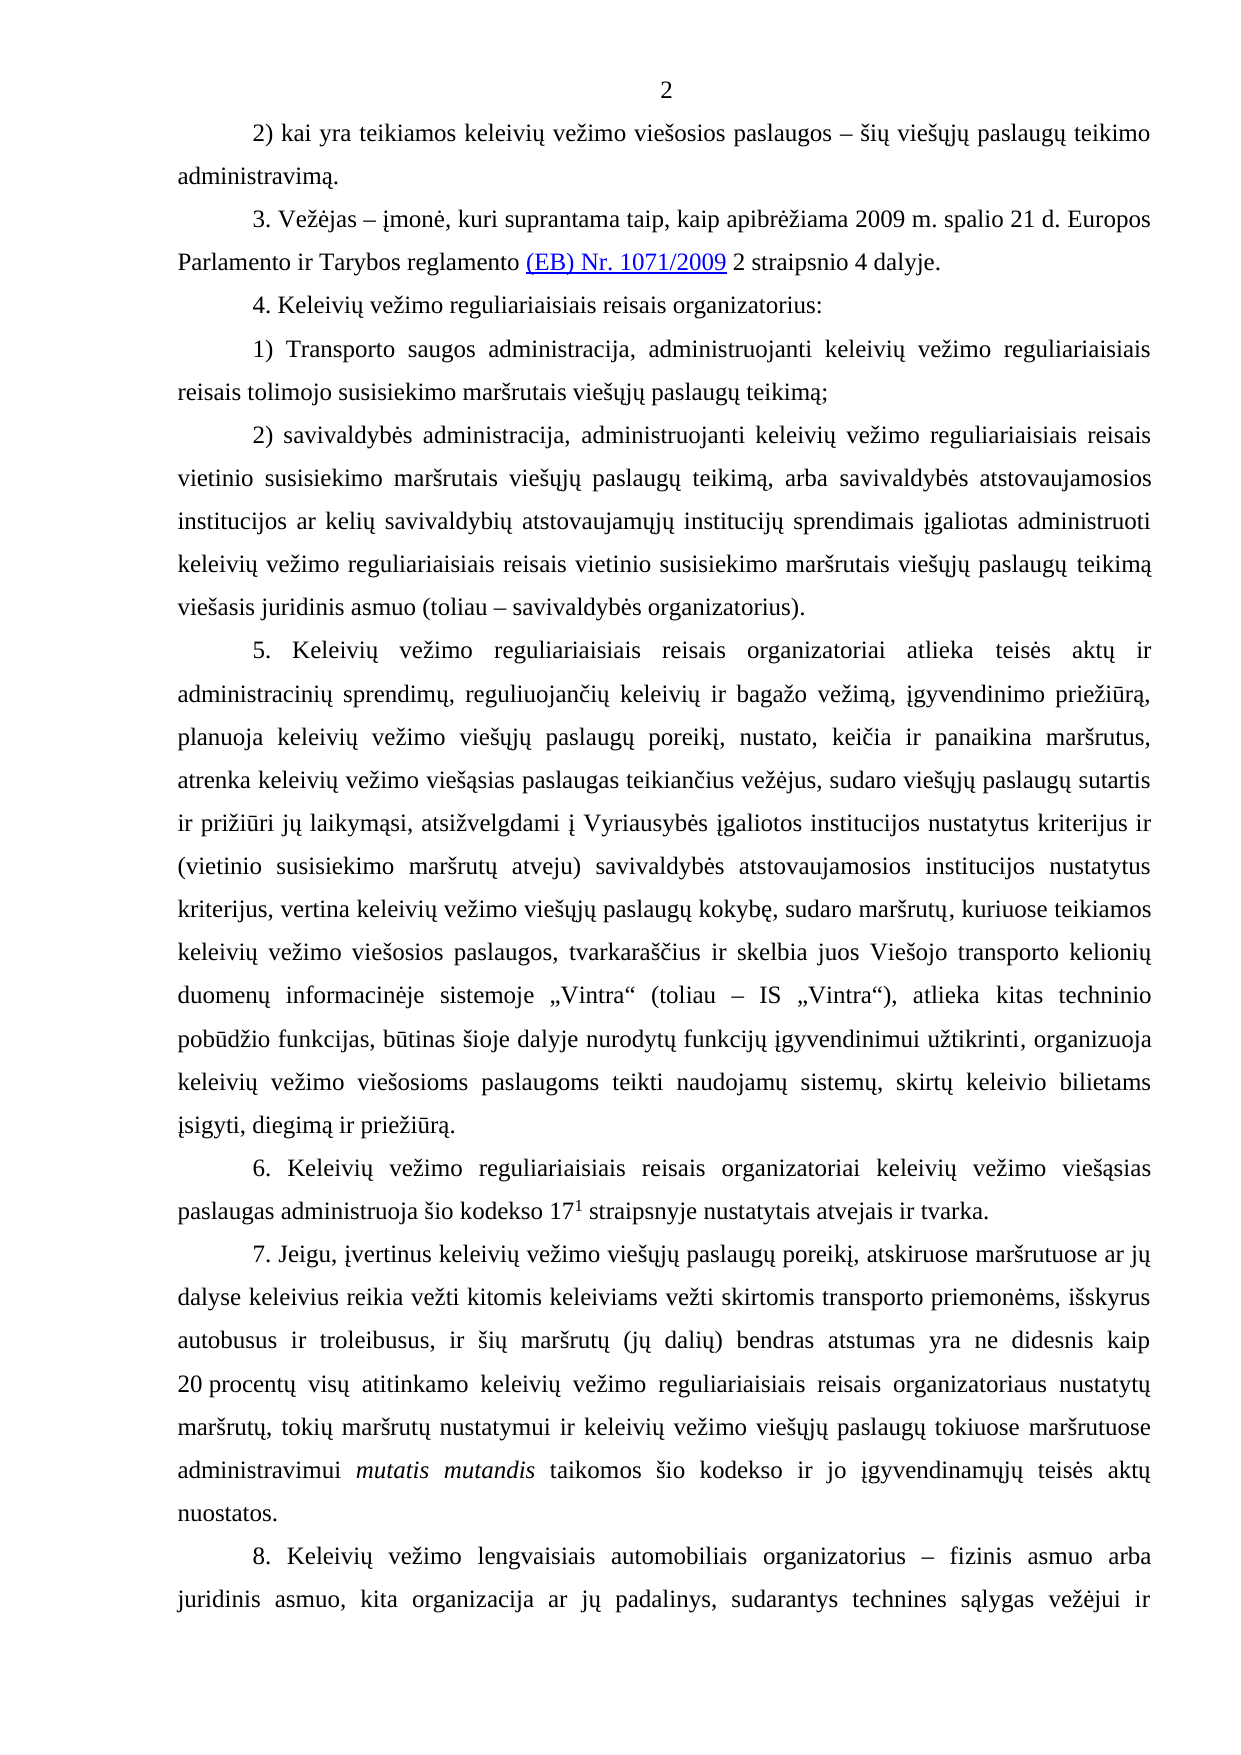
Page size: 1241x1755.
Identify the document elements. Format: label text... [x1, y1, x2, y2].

text 6. Keleivių vežimo reguliariaisiais reisais organizatoriai keleivių vežimo viešąsias paslaugas administruoja šio kodekso 171 straipsnyje nustatytais atvejais ir tvarka. [177, 1153, 1152, 1225]
text 4. Keleivių vežimo reguliariaisiais reisais organizatorius: [177, 291, 1152, 319]
text 8. Keleivių vežimo lengvaisiais automobiliais organizatorius – fizinis asmuo arba juridinis asmuo, kita organizacija ar jų padalinys, sudarantys technines sąlygas vežėjui ir [177, 1541, 1152, 1613]
text 5. Keleivių vežimo reguliariaisiais reisais organizatoriai atlieka teisės aktų ir administracinių sprendimų, reguliuojančių keleivių ir bagažo vežimą, įgyvendinimo priežiūrą, planuoja keleivių vežimo viešųjų paslaugų poreikį, nustato, keičia ir panaikina maršrutus, atrenka keleivių vežimo viešąsias paslaugas teikiančius vežėjus, sudaro viešųjų paslaugų sutartis ir prižiūri jų laikymąsi, atsižvelgdami į Vyriausybės įgaliotos institucijos nustatytus kriterijus ir (vietinio susisiekimo maršrutų atveju) savivaldybės atstovaujamosios institucijos nustatytus kriterijus, vertina keleivių vežimo viešųjų paslaugų kokybę, sudaro maršrutų, kuriuose teikiamos keleivių vežimo viešosios paslaugos, tvarkaraščius ir skelbia juos Viešojo transporto kelionių duomenų informacinėje sistemoje „Vintra“ (toliau – IS „Vintra“), atlieka kitas techninio pobūdžio funkcijas, būtinas šioje dalyje nurodytų funkcijų įgyvendinimui užtikrinti, organizuoja keleivių vežimo viešosioms paslaugoms teikti naudojamų sistemų, skirtų keleivio bilietams įsigyti, diegimą ir priežiūrą. [177, 636, 1152, 1139]
text 1) Transporto saugos administracija, administruojanti keleivių vežimo reguliariaisiais reisais tolimojo susisiekimo maršrutais viešųjų paslaugų teikimą; [177, 334, 1152, 406]
text 7. Jeigu, įvertinus keleivių vežimo viešųjų paslaugų poreikį, atskiruose maršrutuose ar jų dalyse keleivius reikia vežti kitomis keleiviams vežti skirtomis transporto priemonėms, išskyrus autobusus ir troleibusus, ir šių maršrutų (jų dalių) bendras atstumas yra ne didesnis kaip 20 procentų visų atitinkamo keleivių vežimo reguliariaisiais reisais organizatoriaus nustatytų maršrutų, tokių maršrutų nustatymui ir keleivių vežimo viešųjų paslaugų tokiuose maršrutuose administravimui mutatis mutandis taikomos šio kodekso ir jo įgyvendinamųjų teisės aktų nuostatos. [177, 1239, 1152, 1527]
text 2) savivaldybės administracija, administruojanti keleivių vežimo reguliariaisiais reisais vietinio susisiekimo maršrutais viešųjų paslaugų teikimą, arba savivaldybės atstovaujamosios institucijos ar kelių savivaldybių atstovaujamųjų institucijų sprendimais įgaliotas administruoti keleivių vežimo reguliariaisiais reisais vietinio susisiekimo maršrutais viešųjų paslaugų teikimą viešasis juridinis asmuo (toliau – savivaldybės organizatorius). [177, 420, 1152, 621]
text 3. Vežėjas – įmonė, kuri suprantama taip, kaip apibrėžiama 2009 m. spalio 21 d. Europos Parlamento ir Tarybos reglamento (EB) Nr. 1071/2009 2 straipsnio 4 dalyje. [177, 204, 1152, 276]
text 2) kai yra teikiamos keleivių vežimo viešosios paslaugos – šių viešųjų paslaugų teikimo administravimą. [177, 118, 1152, 190]
